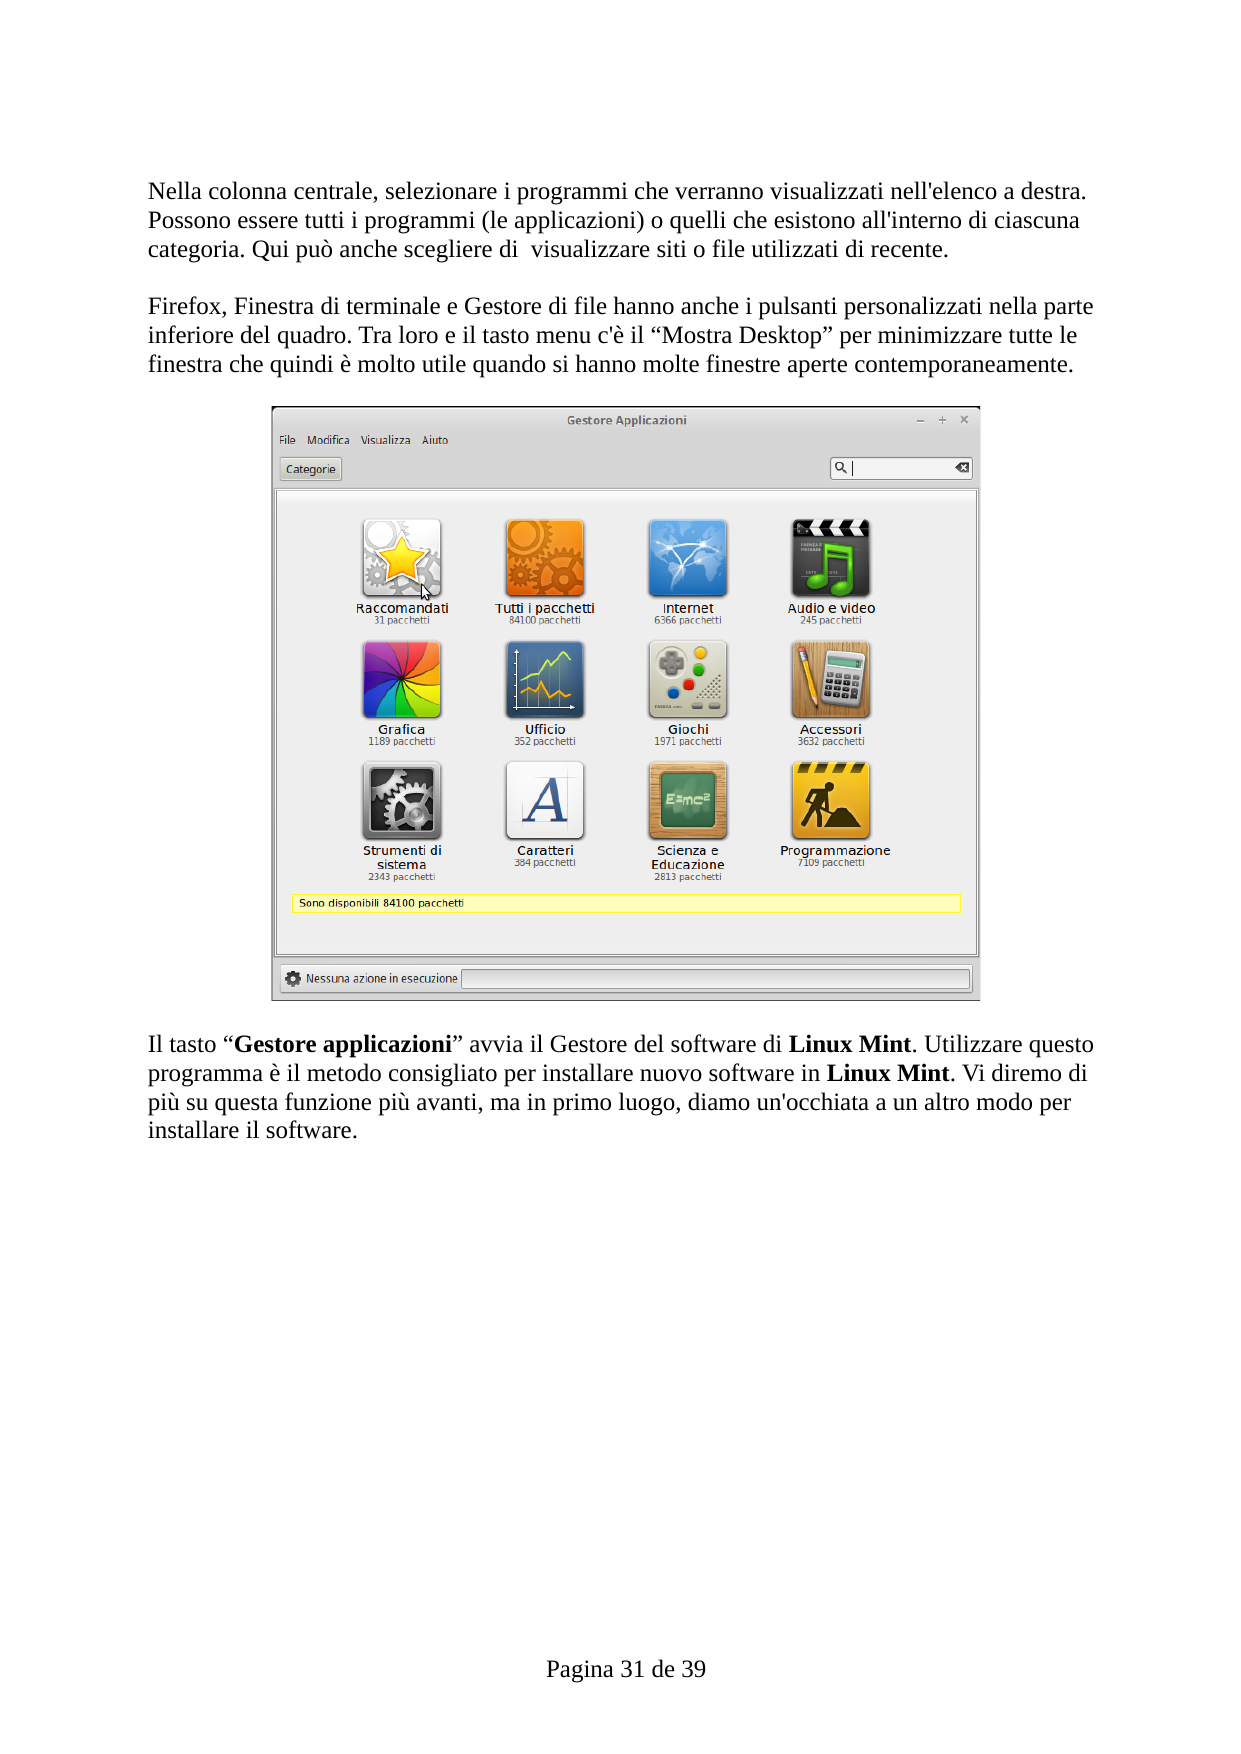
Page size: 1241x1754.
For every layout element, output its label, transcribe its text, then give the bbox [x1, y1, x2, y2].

picture [271, 406, 981, 1001]
text Il tasto “Gestore applicazioni” avvia il Gestore del software di Linux Mint. Utilizzare questo programma è il metodo consigliato per installare nuovo software in Linux Mint. Vi diremo di più su questa funzione più avanti, ma in primo luogo, diamo un'occhiata a un altro modo per installare il software. [148, 1029, 1104, 1144]
text Nella colonna centrale, selezionare i programmi che verranno visualizzati nell'elenco a destra. Possono essere tutti i programmi (le applicazioni) o quelli che esistono all'interno di ciascuna categoria. Qui può anche scegliere di visualizzare siti o file utilizzati di recente. [148, 176, 1104, 263]
text Firefox, Finestra di terminale e Gestore di file hanno anche i pulsanti personalizzati nella parte inferiore del quadro. Tra loro e il tasto menu c'è il “Mostra Desktop” per minimizzare tutte le finestra che quindi è molto utile quando si hanno molte finestre aperte contemporaneamente. [148, 291, 1104, 378]
